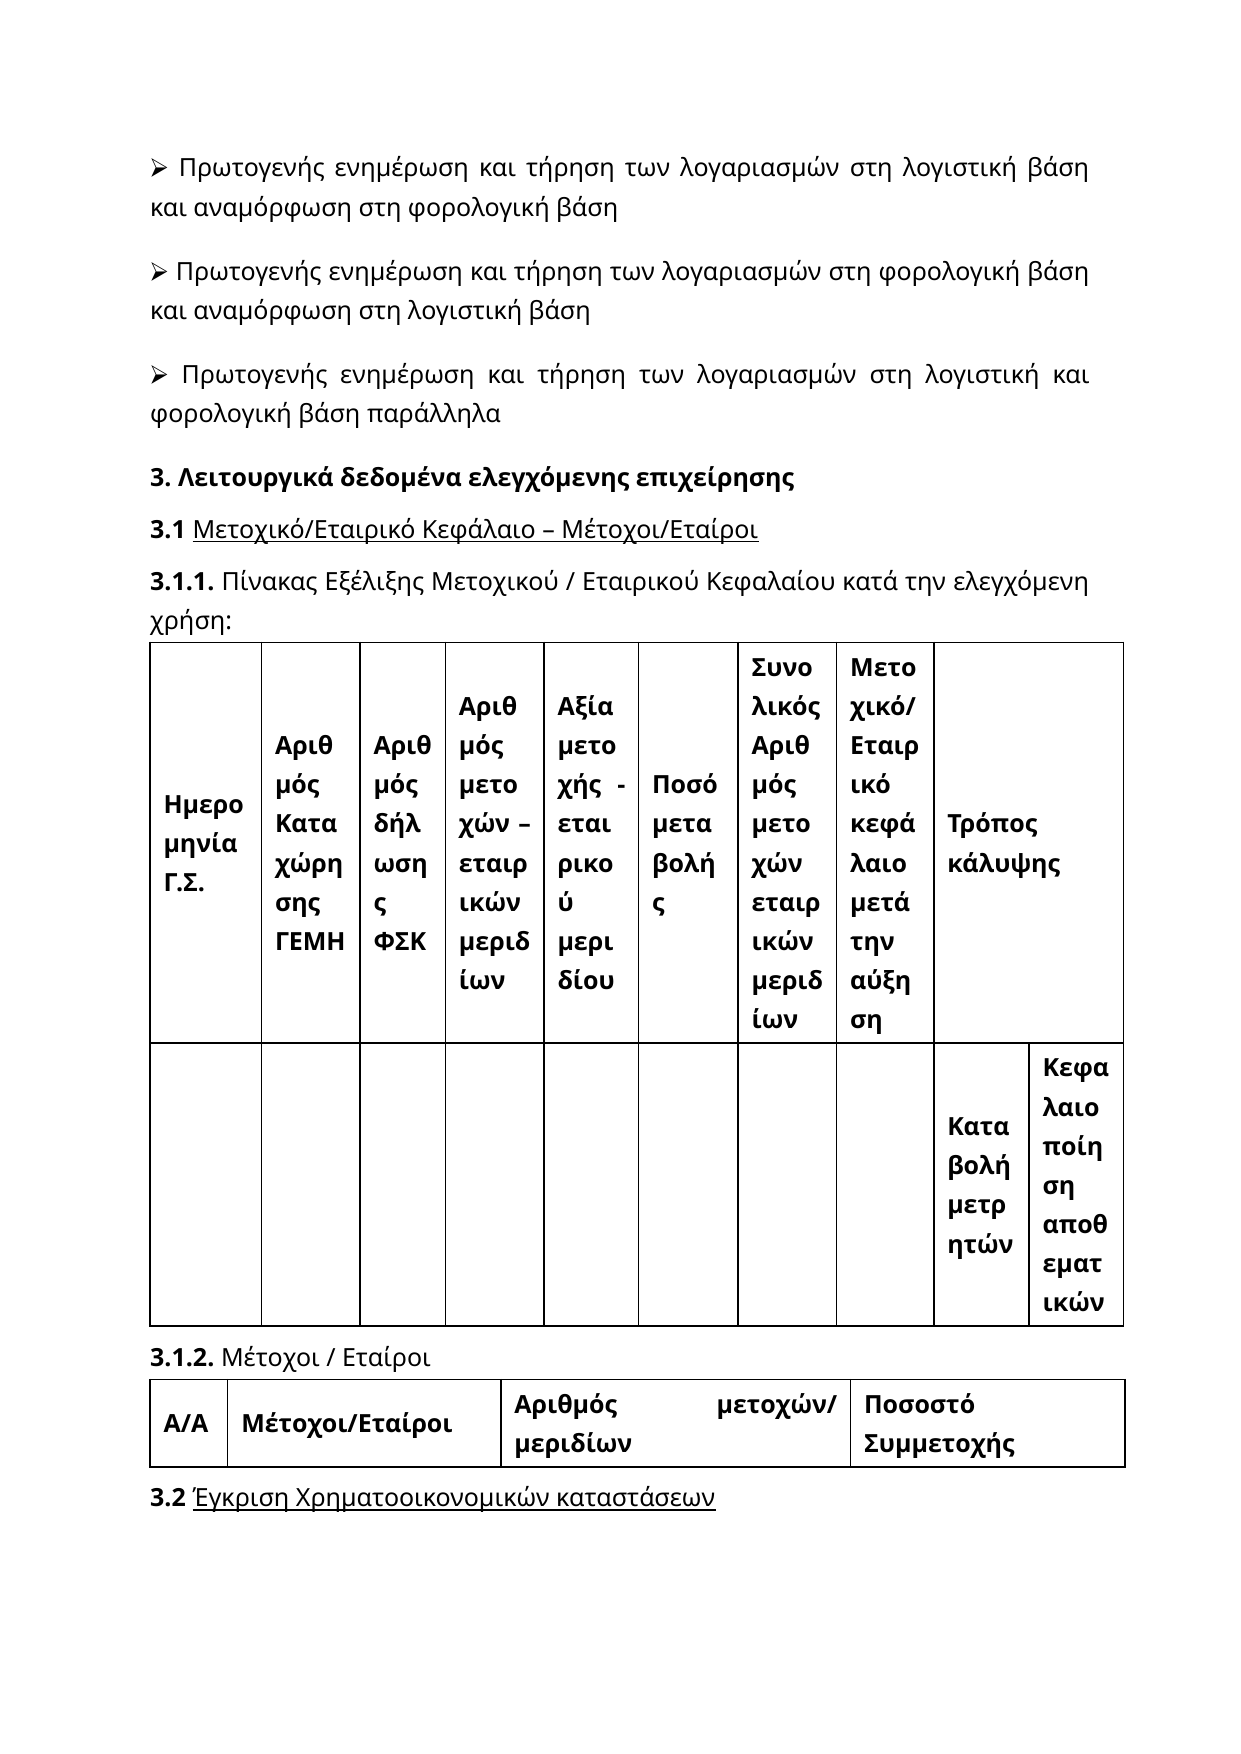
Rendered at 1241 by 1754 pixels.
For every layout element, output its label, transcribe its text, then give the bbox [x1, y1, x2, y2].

table_cell [151, 1044, 261, 1325]
text 3. Λειτουργικά δεδομένα ελεγχόμενης επιχείρησης [150, 460, 1090, 494]
text 3.1.1. Πίνακας Εξέλιξης Μετοχικού / Εταιρικού Κεφαλαίου κατά την ελεγχόμενη χρήση: [150, 563, 1090, 637]
table_header Αριθμός δήλωσης ΦΣΚ [361, 643, 445, 1042]
table_cell [361, 1044, 445, 1325]
text 3.2 Έγκριση Χρηματοοικονομικών καταστάσεων [150, 1480, 1090, 1514]
table_header Ποσό μεταβολής [639, 643, 737, 1042]
table_header Αριθμός Καταχώρη σης ΓΕΜΗ [262, 643, 359, 1042]
table_header Αριθμός μετοχών/ μεριδίων [502, 1380, 850, 1466]
table_cell [639, 1044, 737, 1325]
table_header Α/Α [151, 1380, 227, 1466]
table_cell Κεφαλαιο ποίηση αποθεματ ικών [1030, 1044, 1123, 1325]
table_cell [262, 1044, 359, 1325]
table_cell [446, 1044, 543, 1325]
table_header Ποσοστό Συμμετοχής [851, 1380, 1124, 1466]
text ⮚ Πρωτογενής ενημέρωση και τήρηση των λογαριασμών στη λογιστική και φορολογική βάση παράλληλα [150, 357, 1090, 430]
text ⮚ Πρωτογενής ενημέρωση και τήρηση των λογαριασμών στη φορολογική βάση και αναμόρφωση στη λογιστική βάση [150, 253, 1090, 327]
table_header Μέτοχοι/Εταίροι [228, 1380, 500, 1466]
table_cell [739, 1044, 836, 1325]
table_cell [837, 1044, 933, 1325]
table_header Αξία μετοχής - εταιρικού μεριδίου [545, 643, 638, 1042]
text 3.1.2. Μέτοχοι / Εταίροι [150, 1339, 1090, 1373]
table_cell [545, 1044, 638, 1325]
text 3.1 Μετοχικό/Εταιρικό Κεφάλαιο – Μέτοχοι/Εταίροι [150, 512, 1090, 546]
table_header Συνολικός Αριθμός μετοχών εταιρικών μεριδίων [739, 643, 836, 1042]
table_header Τρόπος κάλυψης [935, 643, 1123, 1042]
table_header Μετοχικό/ Εταιρικό κεφάλαιο μετά την αύξηση [837, 643, 933, 1042]
table_header Ημερομηνία Γ.Σ. [151, 643, 261, 1042]
text ⮚ Πρωτογενής ενημέρωση και τήρηση των λογαριασμών στη λογιστική βάση και αναμόρφωση στη φορολογική βάση [150, 150, 1090, 223]
table_header Αριθμός μετοχών – εταιρικών μεριδίων [446, 643, 543, 1042]
table_cell Καταβολή μετρητών [935, 1044, 1028, 1325]
